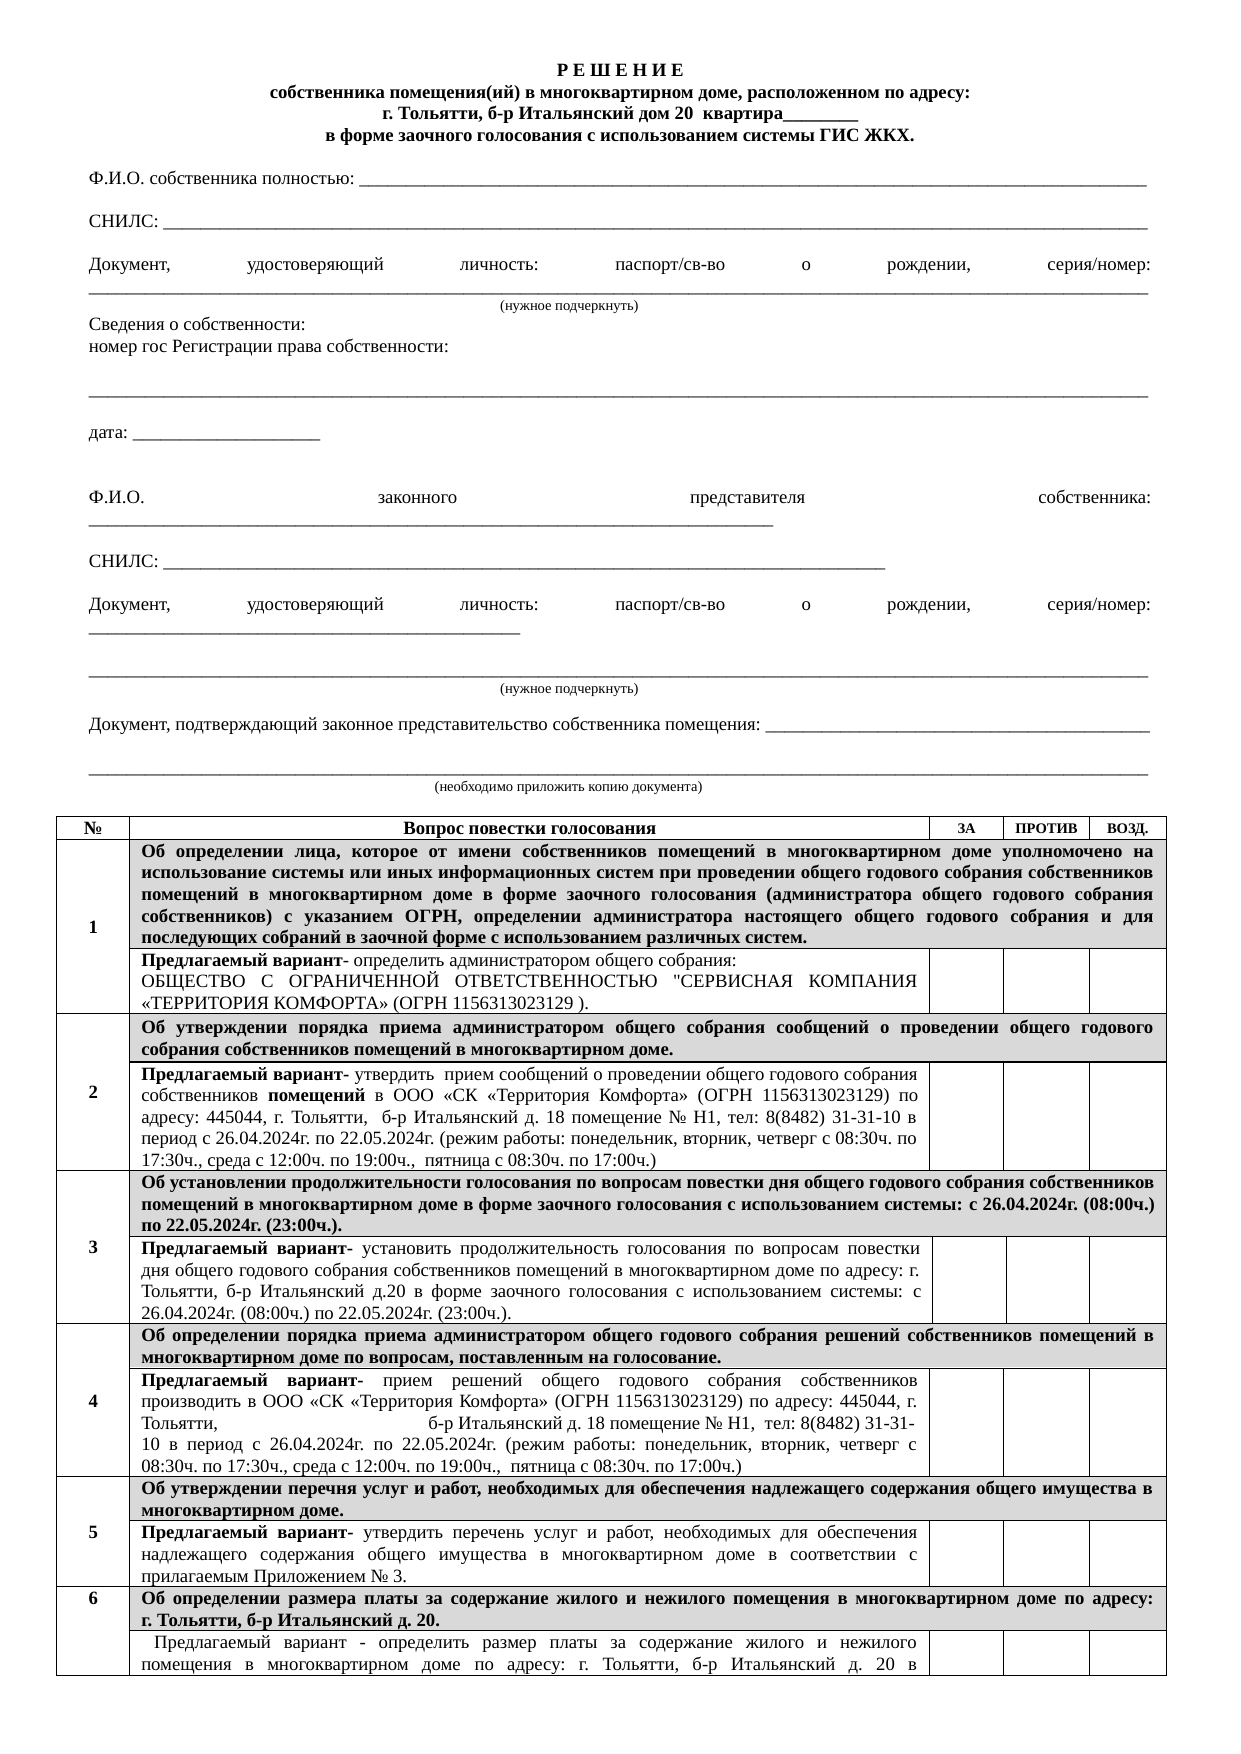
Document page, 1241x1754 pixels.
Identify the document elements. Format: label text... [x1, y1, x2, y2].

text г. Тольятти, б-р Итальянский дом 20 квартира________ [89, 102, 1152, 124]
table_cell [930, 1631, 1003, 1674]
text СНИЛС: _____________________________________________________________________________ [89, 550, 1152, 572]
table_cell [1090, 1237, 1166, 1323]
table_cell 2 [57, 1014, 129, 1170]
table_cell [1004, 1369, 1089, 1476]
table_header ПРОТИВ [1004, 817, 1089, 839]
table_cell [933, 1237, 1006, 1323]
table_cell [930, 949, 1003, 1013]
table_cell 1 [57, 840, 129, 1013]
table_cell [930, 1521, 1003, 1586]
text _________________________________________________________________________________________________________________ [89, 658, 1152, 679]
table_cell [1004, 949, 1089, 1013]
table_cell [930, 1369, 1003, 1476]
table_cell 3 [57, 1171, 129, 1323]
table_cell [1004, 1631, 1089, 1674]
table_cell 5 [57, 1477, 129, 1586]
table_cell Предлагаемый вариант - определить размер платы за содержание жилого и нежилого помещения в многоквартирном доме по адресу: г. Тольятти, б-р Итальянский д. 20 в [130, 1631, 929, 1674]
table_cell Предлагаемый вариант- утвердить перечень услуг и работ, необходимых для обеспечения надлежащего содержания общего имущества в многоквартирном доме в соответствии с прилагаемым Приложением № 3. [130, 1521, 929, 1586]
table_cell Об определении лица, которое от имени собственников помещений в многоквартирном доме уполномочено на использование системы или иных информационных систем при проведении общего годового собрания собственников помещений в многоквартирном доме в форме заочного голосования (администратора общего годового собрания собственников) с указанием ОГРН, определении администратора настоящего общего годового собрания и для последующих собраний в заочной форме с использованием различных систем. [130, 840, 1166, 948]
text СНИЛС: _________________________________________________________________________________________________________ [89, 210, 1152, 232]
text Сведения о собственности: [89, 313, 1152, 334]
text номер гос Регистрации права собственности: [89, 334, 1152, 356]
text Документ, подтверждающий законное представительство собственника помещения: _________________________________________ [89, 713, 1152, 735]
text (необходимо приложить копию документа) [89, 778, 1152, 794]
text (нужное подчеркнуть) [89, 296, 1152, 313]
text собственника помещения(ий) в многоквартирном доме, расположенном по адресу: [89, 81, 1152, 102]
text _________________________________________________________________________________________________________________ [89, 378, 1152, 399]
table_header ВОЗД. [1090, 817, 1166, 839]
text Документ, удостоверяющий личность: паспорт/св-во о рождении, серия/номер: ______________________________________________ [89, 593, 1152, 636]
text в форме заочного голосования с использованием системы ГИС ЖКХ. [89, 124, 1152, 145]
text Ф.И.О. законного представителя собственника: _________________________________________________________________________ [89, 486, 1152, 529]
table_cell Предлагаемый вариант- прием решений общего годового собрания собственников производить в ООО «СК «Территория Комфорта» (ОГРН 1156313023129) по адресу: 445044, г. Тольятти, б-р Итальянский д. 18 помещение № Н1, тел: 8(8482) 31-31-10 в период с 26.04.2024г. по 22.05.2024г. (режим работы: понедельник, вторник, четверг с 08:30ч. по 17:30ч., среда с 12:00ч. по 19:00ч., пятница с 08:30ч. по 17:00ч.) [130, 1369, 929, 1476]
table_cell Об утверждении перечня услуг и работ, необходимых для обеспечения надлежащего содержания общего имущества в многоквартирном доме. [130, 1477, 1166, 1520]
table_header ЗА [930, 817, 1003, 839]
table_header № [57, 817, 129, 839]
text Ф.И.О. собственника полностью: ____________________________________________________________________________________ [89, 167, 1152, 188]
table_cell Предлагаемый вариант- определить администратором общего собрания: ОБЩЕСТВО С ОГРАНИЧЕННОЙ ОТВЕТСТВЕННОСТЬЮ "СЕРВИСНАЯ КОМПАНИЯ «ТЕРРИТОРИЯ КОМФОРТА» (ОГРН 1156313023129 ). [130, 949, 929, 1013]
table_cell Предлагаемый вариант- утвердить прием сообщений о проведении общего годового собрания собственников помещений в ООО «СК «Территория Комфорта» (ОГРН 1156313023129) по адресу: 445044, г. Тольятти, б-р Итальянский д. 18 помещение № Н1, тел: 8(8482) 31-31-10 в период с 26.04.2024г. по 22.05.2024г. (режим работы: понедельник, вторник, четверг с 08:30ч. по 17:30ч., среда с 12:00ч. по 19:00ч., пятница с 08:30ч. по 17:00ч.) [130, 1063, 929, 1170]
table_cell 6 [57, 1587, 129, 1674]
table_cell [1090, 1369, 1166, 1476]
table_cell Предлагаемый вариант- установить продолжительность голосования по вопросам повестки дня общего годового собрания собственников помещений в многоквартирном доме по адресу: г. Тольятти, б-р Итальянский д.20 в форме заочного голосования с использованием системы: с 26.04.2024г. (08:00ч.) по 22.05.2024г. (23:00ч.). [130, 1237, 932, 1323]
table_cell Об определении порядка приема администратором общего годового собрания решений собственников помещений в многоквартирном доме по вопросам, поставленным на голосование. [130, 1324, 1166, 1367]
text дата: ____________________ [89, 421, 1152, 442]
table_cell [1004, 1063, 1089, 1170]
text Р Е Ш Е Н И Е [89, 59, 1152, 81]
text (нужное подчеркнуть) [89, 679, 1152, 696]
text Документ, удостоверяющий личность: паспорт/св-во о рождении, серия/номер: _________________________________________________________________________________________________________________ [89, 253, 1152, 296]
table_cell Об определении размера платы за содержание жилого и нежилого помещения в многоквартирном доме по адресу: г. Тольятти, б-р Итальянский д. 20. [130, 1587, 1166, 1630]
table_cell Об утверждении порядка приема администратором общего собрания сообщений о проведении общего годового собрания собственников помещений в многоквартирном доме. [130, 1014, 1166, 1061]
table_cell [1090, 1063, 1166, 1170]
table_cell [1090, 949, 1166, 1013]
table_cell 4 [57, 1324, 129, 1476]
table_cell Об установлении продолжительности голосования по вопросам повестки дня общего годового собрания собственников помещений в многоквартирном доме в форме заочного голосования с использованием системы: с 26.04.2024г. (08:00ч.) по 22.05.2024г. (23:00ч.). [130, 1171, 1166, 1236]
table_cell [930, 1063, 1003, 1170]
table_cell [1090, 1521, 1166, 1586]
table_cell [1004, 1521, 1089, 1586]
table_header Вопрос повестки голосования [130, 817, 929, 839]
table_cell [1007, 1237, 1089, 1323]
table_cell [1090, 1631, 1166, 1674]
text _________________________________________________________________________________________________________________ [89, 756, 1152, 778]
